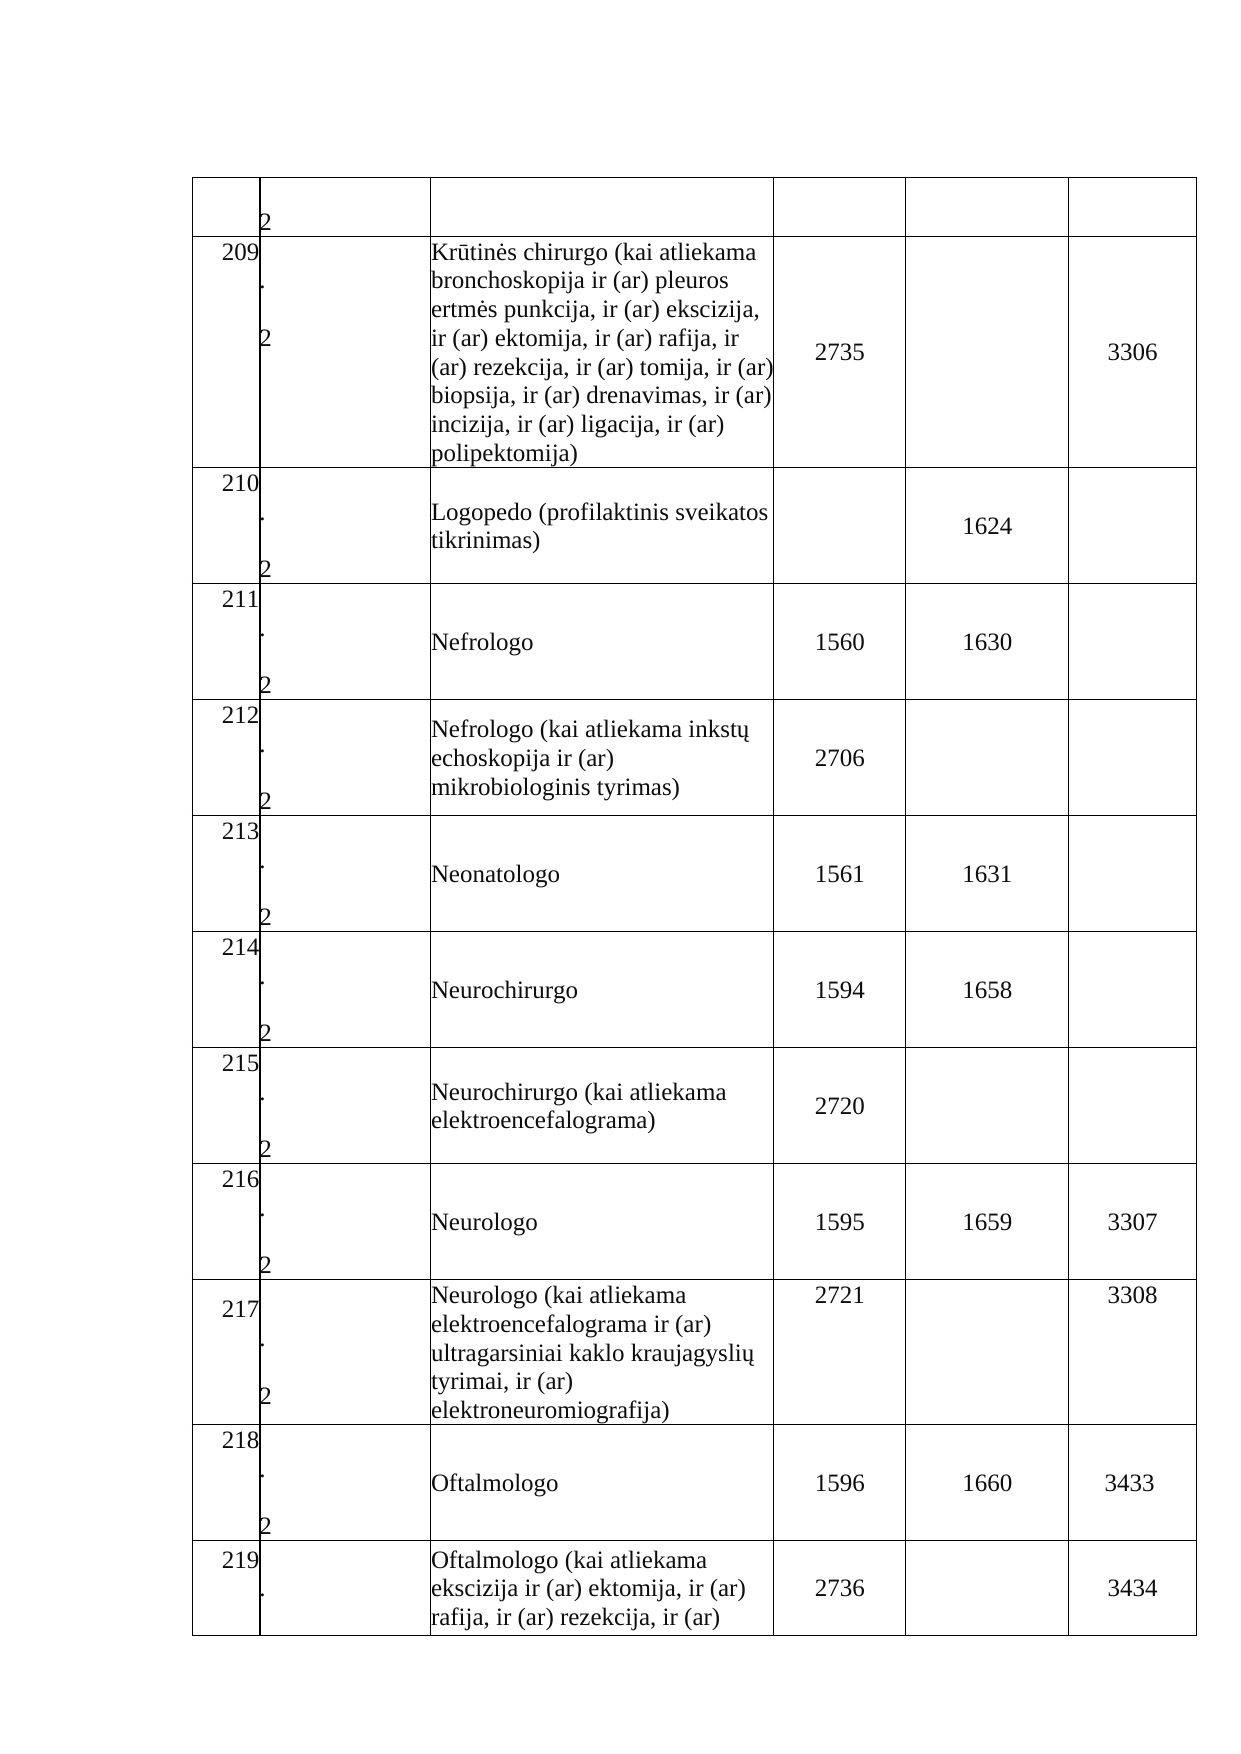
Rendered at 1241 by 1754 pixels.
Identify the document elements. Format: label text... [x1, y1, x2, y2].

table_cell Nefrologo (kai atliekama inkstų echoskopija ir (ar) mikrobiologinis tyrimas) [431, 700, 773, 815]
table_cell Neonatologo [431, 816, 773, 931]
table_cell 1624 [906, 468, 1068, 583]
table_cell 217. 2 [193, 1280, 259, 1424]
table_cell [261, 468, 430, 583]
table_cell [1069, 1048, 1196, 1163]
table_cell [261, 178, 430, 236]
table_cell 211. 2 [193, 584, 259, 699]
table_cell 1631 [906, 816, 1068, 931]
table_cell [1069, 584, 1196, 699]
table_cell [261, 1425, 430, 1540]
table_cell [261, 1541, 430, 1635]
table_cell 3307 [1069, 1164, 1196, 1279]
table_cell [906, 1280, 1068, 1424]
table_cell 1630 [906, 584, 1068, 699]
table_cell Oftalmologo [431, 1425, 773, 1540]
table_cell Neurologo (kai atliekama elektroencefalograma ir (ar) ultragarsiniai kaklo kraujagyslių tyrimai, ir (ar) elektroneuromiografija) [431, 1280, 773, 1424]
table_cell [1069, 700, 1196, 815]
table_cell 216. 2 [193, 1164, 259, 1279]
table_cell 208. 2 [193, 178, 259, 236]
table_cell Neurologo [431, 1164, 773, 1279]
table_cell 2735 [774, 237, 905, 467]
table_cell [774, 178, 905, 236]
table_cell 3308 [1069, 1280, 1196, 1424]
table_cell [261, 584, 430, 699]
table_cell 209. 2 [193, 237, 259, 467]
table_cell 215. 2 [193, 1048, 259, 1163]
table_cell 218. 2 [193, 1425, 259, 1540]
table_cell Krūtinės chirurgo (kai atliekama bronchoskopija ir (ar) pleuros ertmės punkcija, ir (ar) ekscizija, ir (ar) ektomija, ir (ar) rafija, ir (ar) rezekcija, ir (ar) tomija, ir (ar) biopsija, ir (ar) drenavimas, ir (ar) incizija, ir (ar) ligacija, ir (ar) polipektomija) [431, 237, 773, 467]
table_cell [774, 468, 905, 583]
table_cell Oftalmologo (kai atliekama ekscizija ir (ar) ektomija, ir (ar) rafija, ir (ar) rezekcija, ir (ar) [431, 1541, 773, 1635]
table_cell Neurochirurgo (kai atliekama elektroencefalograma) [431, 1048, 773, 1163]
table_cell Nefrologo [431, 584, 773, 699]
table_cell 2706 [774, 700, 905, 815]
table_cell [261, 237, 430, 467]
table_cell 1560 [774, 584, 905, 699]
table_cell [906, 1048, 1068, 1163]
table_cell [1069, 816, 1196, 931]
table_cell [261, 1048, 430, 1163]
table_cell 3433 [1069, 1425, 1196, 1540]
table_cell [1069, 932, 1196, 1047]
table_cell 1561 [774, 816, 905, 931]
table_cell [906, 237, 1068, 467]
table_cell 3434 [1069, 1541, 1196, 1635]
table_cell 210. 2 [193, 468, 259, 583]
table_cell [261, 700, 430, 815]
table_cell [1069, 468, 1196, 583]
table_cell 214. 2 [193, 932, 259, 1047]
table_cell 2721 [774, 1280, 905, 1424]
table_cell 2720 [774, 1048, 905, 1163]
table_cell [261, 1280, 430, 1424]
table_cell 2736 [774, 1541, 905, 1635]
table_cell 3306 [1069, 237, 1196, 467]
table_cell 1659 [906, 1164, 1068, 1279]
table_cell 219. 2 [193, 1541, 259, 1635]
table_cell [906, 178, 1068, 236]
table_cell Neurochirurgo [431, 932, 773, 1047]
table_cell [261, 932, 430, 1047]
table_cell 1594 [774, 932, 905, 1047]
table_cell [1069, 178, 1196, 236]
table_cell 1596 [774, 1425, 905, 1540]
table_cell Logopedo (profilaktinis sveikatos tikrinimas) [431, 468, 773, 583]
table_cell 1595 [774, 1164, 905, 1279]
table_cell [261, 1164, 430, 1279]
table_cell 212. 2 [193, 700, 259, 815]
table_cell 213. 2 [193, 816, 259, 931]
table_cell [906, 700, 1068, 815]
table_cell 1658 [906, 932, 1068, 1047]
table_cell [261, 816, 430, 931]
table_cell [431, 178, 773, 236]
table_cell 1660 [906, 1425, 1068, 1540]
table_cell [906, 1541, 1068, 1635]
